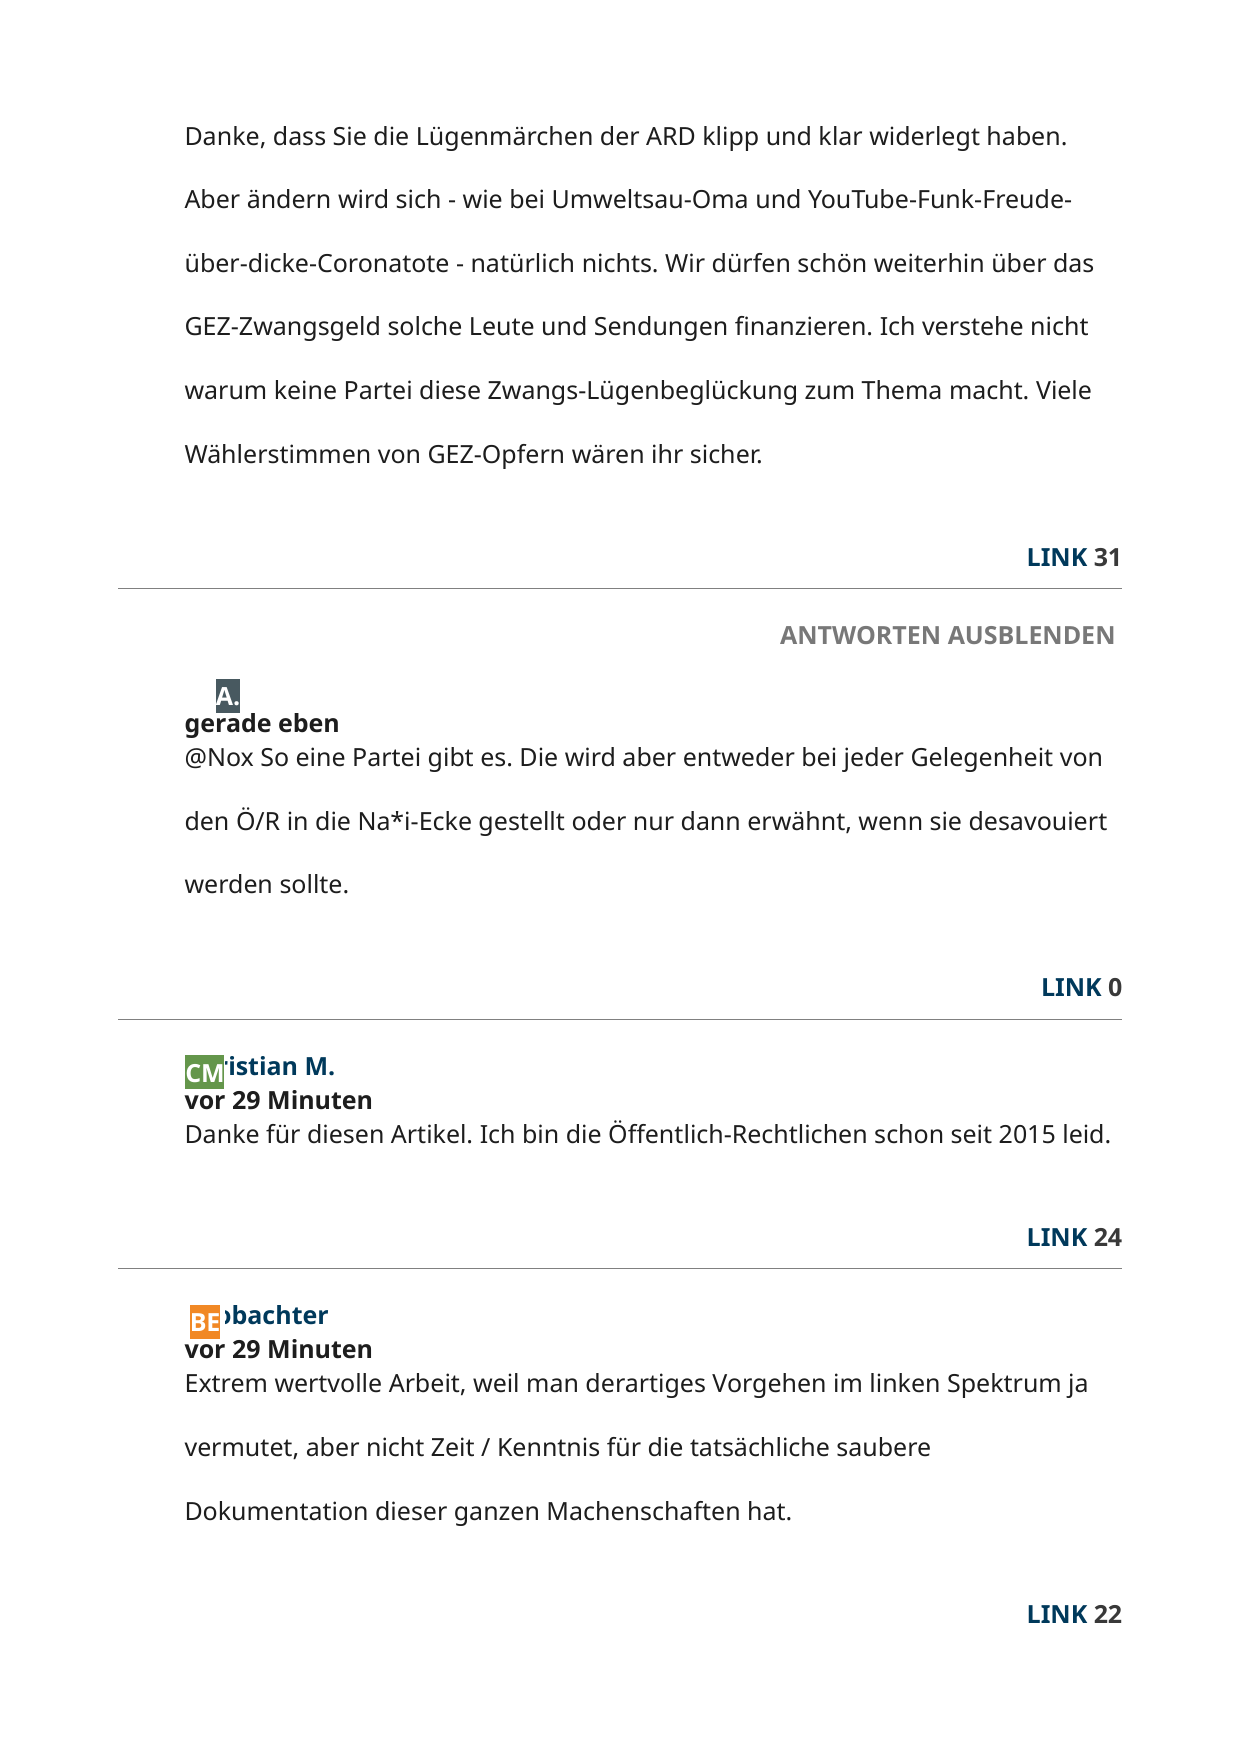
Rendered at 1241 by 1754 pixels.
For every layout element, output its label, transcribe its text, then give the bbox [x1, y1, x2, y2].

text Danke für diesen Artikel. Ich bin die Öffentlich-Rechtlichen schon seit 2015 leid. [184, 1116, 1122, 1150]
text vor 29 Minuten [184, 1082, 1122, 1116]
text A.M. [261, 671, 1122, 706]
text Danke, dass Sie die Lügenmärchen der ARD klipp und klar widerlegt haben. Aber ändern wird sich - wie bei Umweltsau-Oma und YouTube-Funk-Freude-über-dicke-Coronatote - natürlich nichts. Wir dürfen schön weiterhin über das GEZ-Zwangsgeld solche Leute und Sendungen finanzieren. Ich verstehe nicht warum keine Partei diese Zwangs-Lügenbeglückung zum Thema macht. Viele Wählerstimmen von GEZ-Opfern wären ihr sicher. [184, 118, 1122, 470]
text @Nox So eine Partei gibt es. Die wird aber entweder bei jeder Gelegenheit von den Ö/R in die Na*i-Ecke gestellt oder nur dann erwähnt, wenn sie desavouiert werden sollte. [184, 739, 1122, 901]
text LINK 31 [184, 500, 1122, 573]
text Extrem wertvolle Arbeit, weil man derartiges Vorgehen im linken Spektrum ja vermutet, aber nicht Zeit / Kenntnis für die tatsächliche saubere Dokumentation dieser ganzen Machenschaften hat. [184, 1366, 1122, 1527]
text vor 29 Minuten [184, 1332, 1122, 1366]
text CM [184, 1048, 225, 1089]
text Christian M. [225, 1048, 1122, 1082]
text BE [184, 1298, 225, 1339]
text ANTWORTEN AUSBLENDEN [118, 618, 1122, 652]
text Beobachter [225, 1298, 1122, 1332]
text gerade eben [184, 706, 1122, 739]
text LINK 24 [184, 1180, 1122, 1253]
text LINK 0 [184, 931, 1122, 1004]
text LINK 22 [184, 1557, 1122, 1630]
text A. [194, 671, 261, 713]
